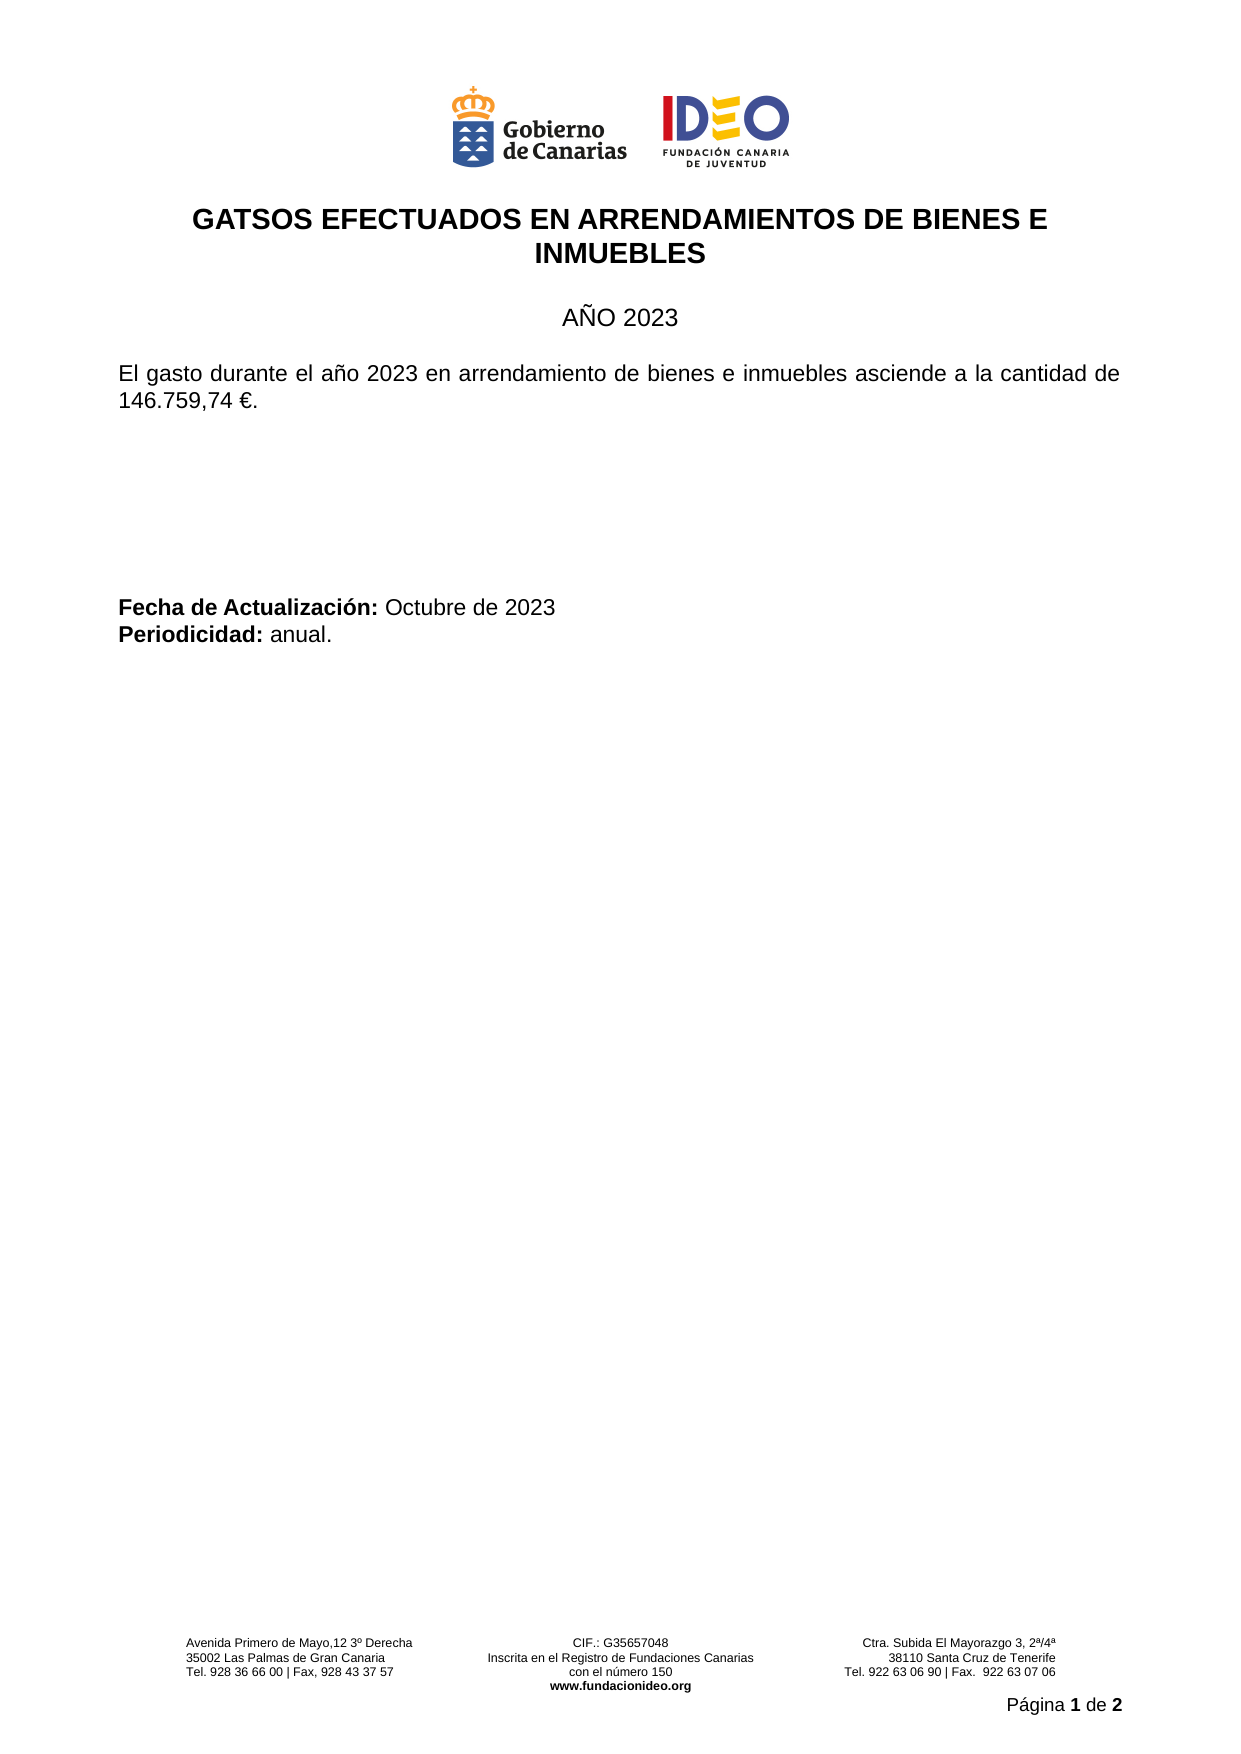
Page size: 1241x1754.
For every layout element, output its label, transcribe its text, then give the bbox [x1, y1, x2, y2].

text GATSOS EFECTUADOS EN ARRENDAMIENTOS DE BIENES E INMUEBLES [118, 202, 1122, 269]
text Periodicidad: anual. [118, 621, 1122, 647]
text Fecha de Actualización: Octubre de 2023 [118, 594, 1122, 621]
text El gasto durante el año 2023 en arrendamiento de bienes e inmuebles asciende a la cantidad de 146.759,74 €. [118, 360, 1122, 413]
text AÑO 2023 [118, 303, 1122, 331]
